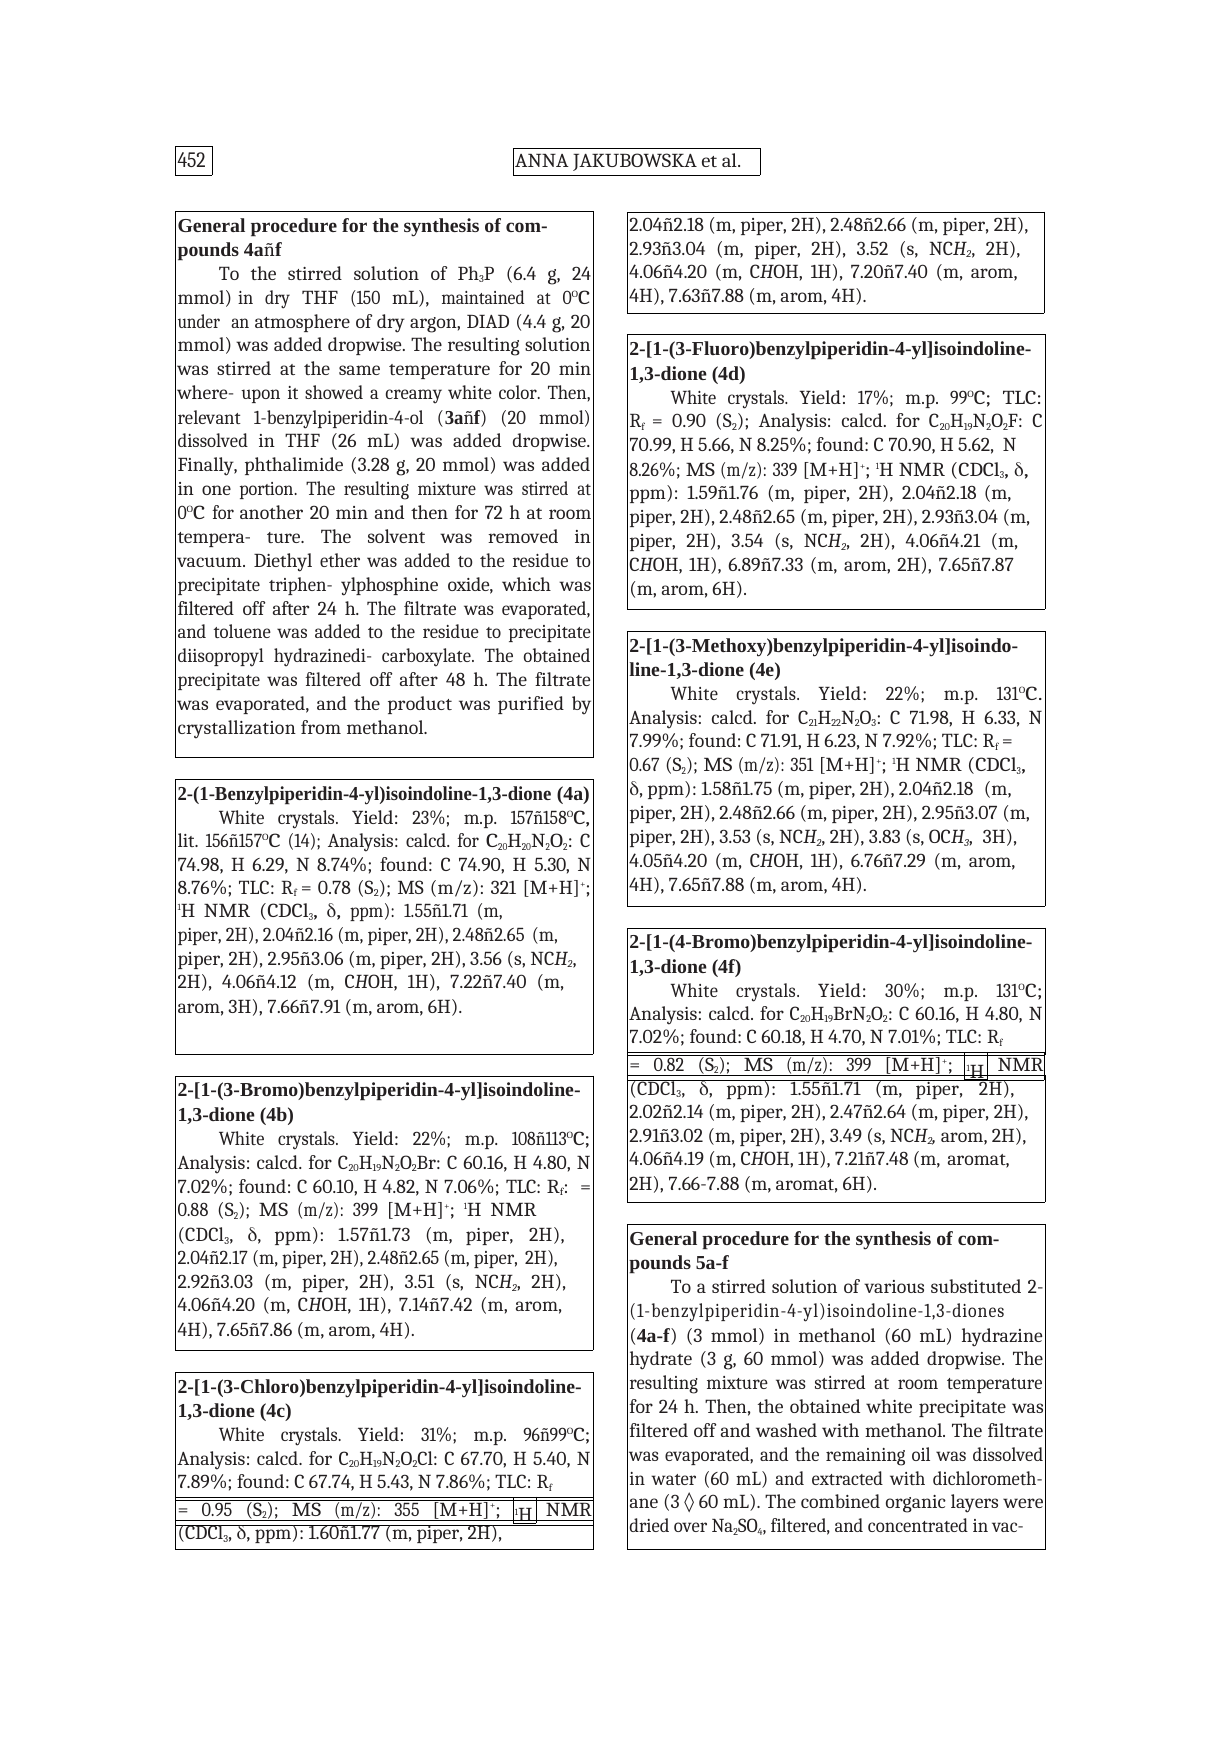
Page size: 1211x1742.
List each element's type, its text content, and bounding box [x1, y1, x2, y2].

text 4H), 7.65ñ7.86 (m, arom, 4H). [177, 1318, 593, 1341]
text = 0.82 (S2); MS (m/z): 399 [M+H]+; [629, 1053, 964, 1075]
text piper, 2H), 2.48ñ2.65 (m, piper, 2H), 2.93ñ3.04 (m, [629, 506, 1044, 528]
text White crystals. Yield: 17%; m.p. 99OC; TLC: Rf = 0.90 (S2); Analysis: calcd. for C20H19N2O2F: C 70.99, H 5.66, N 8.25%; found: C 70.90, H 5.62, N [629, 386, 1042, 456]
text 2-[1-(4-Bromo)benzylpiperidin-4-yl]isoindoline- 1,3-dione (4f) [629, 930, 1043, 977]
text ppm): 1.59ñ1.76 (m, piper, 2H), 2.04ñ2.18 (m, [629, 481, 1044, 504]
text piper, 2H), 3.53 (s, NCH2, 2H), 3.83 (s, OCH3, 3H), [629, 826, 1045, 849]
text 452 [177, 148, 212, 173]
text 4.06ñ4.20 (m, CHOH, 1H), 7.14ñ7.42 (m, arom, [177, 1294, 593, 1317]
text 4H), 7.65ñ7.88 (m, arom, 4H). [629, 873, 1045, 896]
text General procedure for the synthesis of com- pounds 4añf [177, 213, 591, 261]
text 0.67 (S2); MS (m/z): 351 [M+H]+; 1H NMR (CDCl3, [629, 753, 1045, 777]
text , ppm): 1.58ñ1.75 (m, piper, 2H), 2.04ñ2.18 (m, [629, 777, 1045, 801]
text 2-(1-Benzylpiperidin-4-yl)isoindoline-1,3-dione (4a) [177, 782, 591, 804]
text 4H), 7.63ñ7.88 (m, arom, 4H). [629, 285, 1044, 308]
text White crystals. Yield: 22%; m.p. 131OC. Analysis: calcd. for C21H22N2O3: C 71.98, H 6.33, N 7.99%; found: C 71.91, H 6.23, N 7.92%; TLC: Rf = [629, 683, 1043, 752]
text 2.91ñ3.02 (m, piper, 2H), 3.49 (s, NCH2, arom, 2H), [629, 1124, 1045, 1147]
text (CDCl3, , ppm): 1.57ñ1.73 (m, piper, 2H), [177, 1223, 593, 1246]
text = 0.95 (S2); MS (m/z): 355 [M+H]+; [177, 1498, 513, 1520]
text 2-[1-(3-Fluoro)benzylpiperidin-4-yl]isoindoline- 1,3-dione (4d) [629, 337, 1043, 384]
text 1H [514, 1498, 536, 1520]
text 2.92ñ3.03 (m, piper, 2H), 3.51 (s, NCH2, 2H), [177, 1271, 593, 1293]
text piper, 2H), 2.95ñ3.06 (m, piper, 2H), 3.56 (s, NCH2, [177, 948, 593, 970]
text White crystals. Yield: 30%; m.p. 131OC; Analysis: calcd. for C20H19BrN2O2: C 60.16, H 4.80, N 7.02%; found: C 60.18, H 4.70, N 7.01%; TLC: Rf [629, 979, 1043, 1049]
text arom, 3H), 7.66ñ7.91 (m, arom, 6H). [177, 995, 593, 1018]
text NMR [988, 1053, 1044, 1075]
text (CDCl3, , ppm): 1.60ñ1.77 (m, piper, 2H), [177, 1522, 593, 1544]
text To a stirred solution of various substituted 2- (1-benzylpiperidin-4-yl)isoindoline-1,3-diones (4a-f) (3 mmol) in methanol (60 mL) hydrazine hydrate (3 g, 60 mmol) was added dropwise. The resulting mixture was stirred at room temperature for 24 h. Then, the obtained white precipitate was filtered off and washed with methanol. The filtrate was evaporated, and the remaining oil was dissolved in water (60 mL) and extracted with dichlorometh- ane (3 ◊ 60 mL). The combined organic layers were dried over Na2SO4, filtered, and concentrated in vac- [629, 1276, 1043, 1538]
text General procedure for the synthesis of com- pounds 5a-f [629, 1227, 1045, 1274]
text 1H [966, 1054, 987, 1075]
text 2.04ñ2.18 (m, piper, 2H), 2.48ñ2.66 (m, piper, 2H), [629, 213, 1044, 236]
text piper, 2H), 2.04ñ2.16 (m, piper, 2H), 2.48ñ2.65 (m, [177, 923, 593, 947]
text 2.93ñ3.04 (m, piper, 2H), 3.52 (s, NCH2, 2H), [629, 237, 1044, 260]
text 2-[1-(3-Bromo)benzylpiperidin-4-yl]isoindoline- 1,3-dione (4b) [177, 1078, 591, 1126]
text NMR [537, 1498, 592, 1520]
text (m, arom, 6H). [629, 578, 1044, 600]
text 2.02ñ2.14 (m, piper, 2H), 2.47ñ2.64 (m, piper, 2H), [629, 1100, 1045, 1123]
text To the stirred solution of Ph3P (6.4 g, 24 mmol) in dry THF (150 mL), maintained at 0OC under an atmosphere of dry argon, DIAD (4.4 g, 20 mmol) was added dropwise. The resulting solution was stirred at the same temperature for 20 min where- upon it showed a creamy white color. Then, relevant 1-benzylpiperidin-4-ol (3añf) (20 mmol) dissolved in THF (26 mL) was added dropwise. Finally, phthalimide (3.28 g, 20 mmol) was added in one portion. The resulting mixture was stirred at 0OC for another 20 min and then for 72 h at room tempera- ture. The solvent was removed in vacuum. Diethyl ether was added to the residue to precipitate triphen- ylphosphine oxide, which was filtered off after 24 h. The filtrate was evaporated, and toluene was added to the residue to precipitate diisopropyl hydrazinedi- carboxylate. The obtained precipitate was filtered off after 48 h. The filtrate was evaporated, and the product was purified by crystallization from methanol. [177, 262, 591, 739]
text White crystals. Yield: 22%; m.p. 108ñ113OC; Analysis: calcd. for C20H19N2O2Br: C 60.16, H 4.80, N 7.02%; found: C 60.10, H 4.82, N 7.06%; TLC: Rf: = 0.88 (S2); MS (m/z): 399 [M+H]+; 1H NMR [177, 1127, 591, 1222]
text piper, 2H), 2.48ñ2.66 (m, piper, 2H), 2.95ñ3.07 (m, [629, 802, 1045, 824]
text 4.05ñ4.20 (m, CHOH, 1H), 6.76ñ7.29 (m, arom, [629, 849, 1045, 872]
text 4.06ñ4.20 (m, CHOH, 1H), 7.20ñ7.40 (m, arom, [629, 261, 1044, 284]
text piper, 2H), 3.54 (s, NCH2, 2H), 4.06ñ4.21 (m, [629, 530, 1044, 553]
text White crystals. Yield: 31%; m.p. 96ñ99OC; Analysis: calcd. for C20H19N2O2Cl: C 67.70, H 5.40, N 7.89%; found: C 67.74, H 5.43, N 7.86%; TLC: Rf [177, 1424, 591, 1494]
text 2H), 7.66-7.88 (m, aromat, 6H). [629, 1172, 1045, 1195]
text 8.26%; MS (m/z): 339 [M+H]+; 1H NMR (CDCl3, , [629, 457, 1044, 481]
text 2.04ñ2.17 (m, piper, 2H), 2.48ñ2.65 (m, piper, 2H), [177, 1246, 593, 1269]
text ANNA JAKUBOWSKA et al. [515, 150, 760, 172]
text CHOH, 1H), 6.89ñ7.33 (m, arom, 2H), 7.65ñ7.87 [629, 553, 1044, 576]
text 4.06ñ4.19 (m, CHOH, 1H), 7.21ñ7.48 (m, aromat, [629, 1148, 1045, 1171]
text 2-[1-(3-Methoxy)benzylpiperidin-4-yl]isoindo- line-1,3-dione (4e) [629, 634, 1043, 681]
text White crystals. Yield: 23%; m.p. 157ñ158OC, lit. 156ñ157OC (14); Analysis: calcd. for C20H20N2O2: C 74.98, H 6.29, N 8.74%; found: C 74.90, H 5.30, N 8.76%; TLC: Rf = 0.78 (S2); MS (m/z): 321 [M+H]+; 1H NMR (CDCl3, , ppm): 1.55ñ1.71 (m, [177, 806, 591, 923]
text (CDCl3, , ppm): 1.55ñ1.71 (m, piper, 2H), [629, 1077, 1045, 1100]
text 2-[1-(3-Chloro)benzylpiperidin-4-yl]isoindoline- 1,3-dione (4c) [177, 1375, 591, 1422]
text 2H), 4.06ñ4.12 (m, CHOH, 1H), 7.22ñ7.40 (m, [177, 971, 593, 994]
